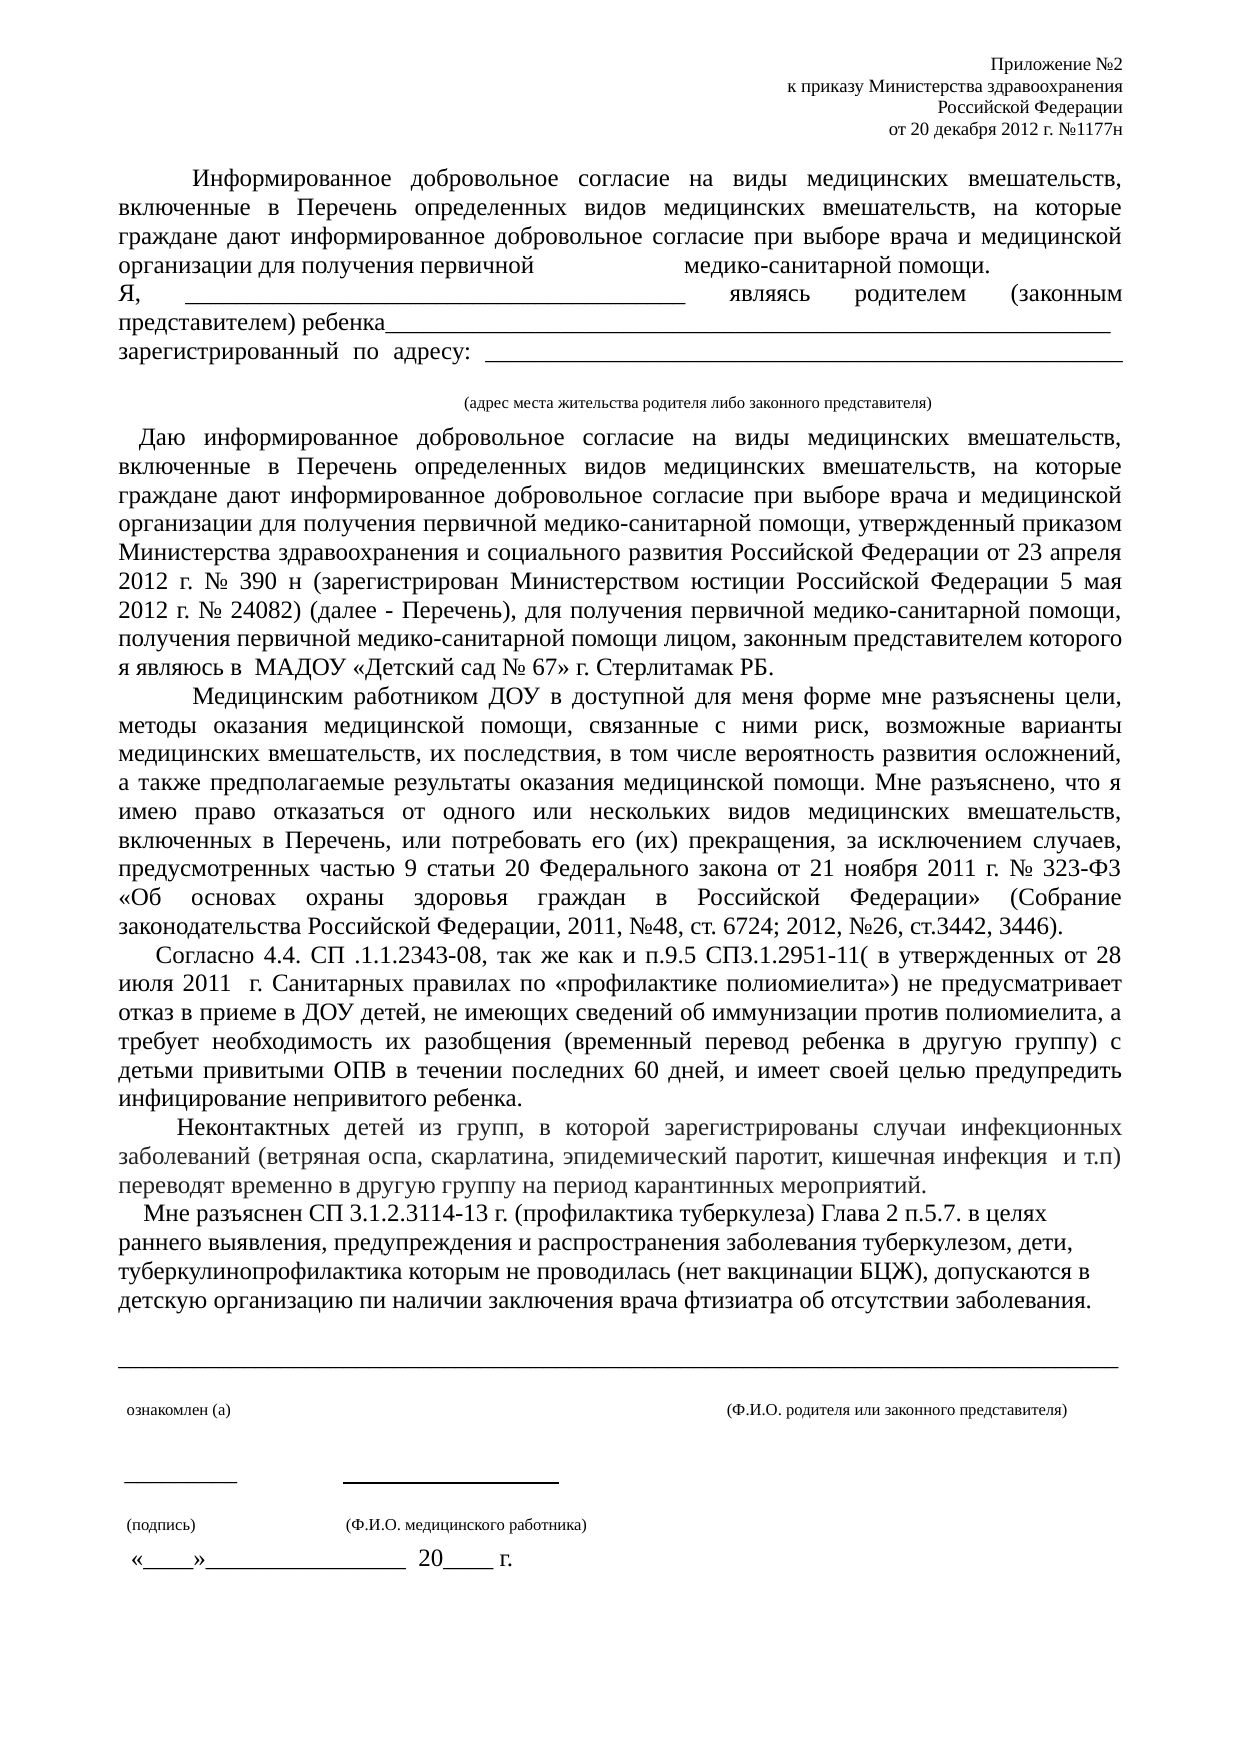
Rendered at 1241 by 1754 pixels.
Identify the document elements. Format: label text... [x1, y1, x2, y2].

text (подпись) (Ф.И.О. медицинского работника) [118, 1515, 1123, 1543]
text . Мне разъяснен СП 3.1.2.3114-13 г. (профилактика туберкулеза) Глава 2 п.5.7. в целях раннего выявления, предупреждения и распространения заболевания туберкулезом, дети, туберкулинопрофилактика которым не проводилась (нет вакцинации БЦЖ), допускаются в детскую организацию пи наличии заключения врача фтизиатра об отсутствии заболевания. [118, 1198, 1123, 1313]
text _________ [118, 1457, 1123, 1486]
text (адрес места жительства родителя либо законного представителя) [118, 393, 1123, 422]
text ознакомлен (а) (Ф.И.О. родителя или законного представителя) [118, 1400, 1123, 1428]
text «____»________________ 20____ г. [118, 1543, 1123, 1572]
text Согласно 4.4. СП .1.1.2343-08, так же как и п.9.5 СП3.1.2951-11( в утвержденных от 28 июля 2011 г. Санитарных правилах по «профилактике полиомиелита») не предусматривает отказ в приеме в ДОУ детей, не имеющих сведений об иммунизации против полиомиелита, а требует необходимость их разобщения (временный перевод ребенка в другую группу) с детьми привитыми ОПВ в течении последних 60 дней, и имеет своей целью предупредить инфицирование непривитого ребенка. [118, 940, 1123, 1112]
text Я, ________________________________________ являясь родителем (законным представителем) ребенка__________________________________________________________ [118, 278, 1123, 336]
text Даю информированное добровольное согласие на виды медицинских вмешательств, включенные в Перечень определенных видов медицинских вмешательств, на которые граждане дают информированное добровольное согласие при выборе врача и медицинской организации для получения первичной медико-санитарной помощи, утвержденный приказом Министерства здравоохранения и социального развития Российской Федерации от 23 апреля 2012 г. № 390 н (зарегистрирован Министерством юстиции Российской Федерации 5 мая 2012 г. № 24082) (далее - Перечень), для получения первичной медико-санитарной помощи, получения первичной медико-санитарной помощи лицом, законным представителем которого я являюсь в МАДОУ «Детский сад № 67» г. Стерлитамак РБ. [102, 422, 1123, 681]
text зарегистрированный по адресу: ___________________________________________________ . [118, 336, 1123, 393]
text Приложение №2 к приказу Министерства здравоохранения Российской Федерации от 20 декабря 2012 г. №1177н [118, 53, 1123, 139]
text Неконтактных детей из групп, в которой зарегистрированы случаи инфекционных заболеваний (ветряная оспа, скарлатина, эпидемический паротит, кишечная инфекция и т.п) переводят временно в другую группу на период карантинных мероприятий. [118, 1112, 1123, 1198]
text Информированное добровольное согласие на виды медицинских вмешательств, включенные в Перечень определенных видов медицинских вмешательств, на которые граждане дают информированное добровольное согласие при выборе врача и медицинской организации для получения первичной медико-санитарной помощи. [118, 163, 1123, 278]
text Медицинским работником ДОУ в доступной для меня форме мне разъяснены цели, методы оказания медицинской помощи, связанные с ними риск, возможные варианты медицинских вмешательств, их последствия, в том числе вероятность развития осложнений, а также предполагаемые результаты оказания медицинской помощи. Мне разъяснено, что я имею право отказаться от одного или нескольких видов медицинских вмешательств, включенных в Перечень, или потребовать его (их) прекращения, за исключением случаев, предусмотренных частью 9 статьи 20 Федерального закона от 21 ноября 2011 г. № 323-Ф3 «Об основах охраны здоровья граждан в Российской Федерации» (Собрание законодательства Российской Федерации, 2011, №48, ст. 6724; 2012, №26, ст.3442, 3446). [102, 681, 1123, 940]
text ________________________________________________________________________________ . [118, 1342, 1123, 1400]
